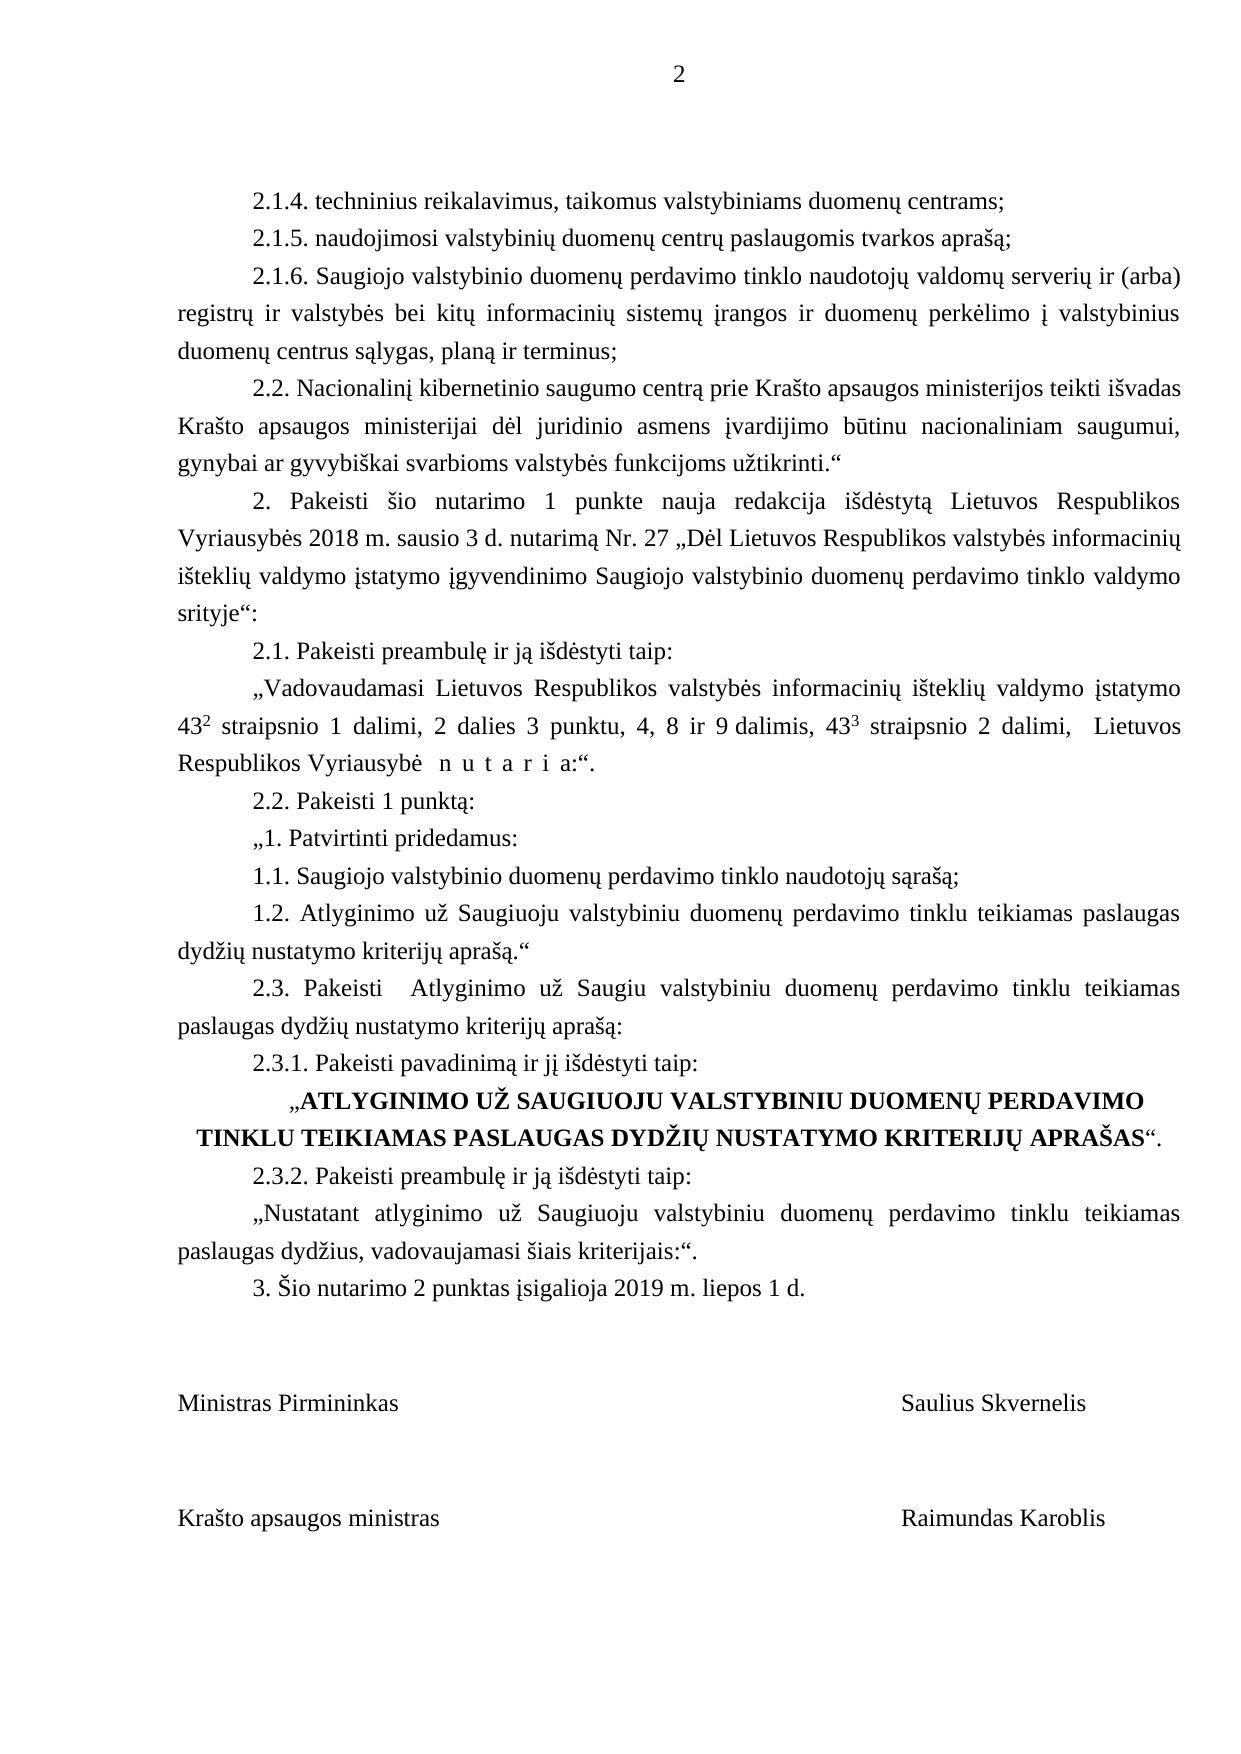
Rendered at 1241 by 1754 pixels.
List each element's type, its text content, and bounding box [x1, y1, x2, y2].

text 2.2. Pakeisti 1 punktą: [177, 777, 1181, 815]
text 2.3.1. Pakeisti pavadinimą ir jį išdėstyti taip: [177, 1040, 1181, 1077]
text 2.2. Nacionalinį kibernetinio saugumo centrą prie Krašto apsaugos ministerijos teikti išvadas Krašto apsaugos ministerijai dėl juridinio asmens įvardijimo būtinu nacionaliniam saugumui, gynybai ar gyvybiškai svarbioms valstybės funkcijoms užtikrinti.“ [177, 365, 1181, 477]
text 2.1.6. Saugiojo valstybinio duomenų perdavimo tinklo naudotojų valdomų serverių ir (arba) registrų ir valstybės bei kitų informacinių sistemų įrangos ir duomenų perkėlimo į valstybinius duomenų centrus sąlygas, planą ir terminus; [177, 252, 1181, 365]
text 3. Šio nutarimo 2 punktas įsigalioja 2019 m. liepos 1 d. [177, 1265, 1181, 1302]
text 2.1.5. naudojimosi valstybinių duomenų centrų paslaugomis tvarkos aprašą; [177, 215, 1181, 252]
text Krašto apsaugos ministras Raimundas Karoblis [177, 1503, 1181, 1532]
text 2.3.2. Pakeisti preambulę ir ją išdėstyti taip: [177, 1152, 1181, 1190]
text „atlyginimo už SAUGIUOJU VALSTYBINIU DUOMENŲ PERDAVIMO TINKLU TEIKIAMAS PASLAUGAS DYDŽIŲ nustatymo kriterijų APRAŠAS“. [177, 1077, 1181, 1152]
text 1.1. Saugiojo valstybinio duomenų perdavimo tinklo naudotojų sąrašą; [177, 852, 1181, 890]
text 1.2. Atlyginimo už Saugiuoju valstybiniu duomenų perdavimo tinklu teikiamas paslaugas dydžių nustatymo kriterijų aprašą.“ [177, 890, 1181, 965]
text 2.3. Pakeisti Atlyginimo už Saugiu valstybiniu duomenų perdavimo tinklu teikiamas paslaugas dydžių nustatymo kriterijų aprašą: [177, 965, 1181, 1040]
text 2. Pakeisti šio nutarimo 1 punkte nauja redakcija išdėstytą Lietuvos Respublikos Vyriausybės 2018 m. sausio 3 d. nutarimą Nr. 27 „Dėl Lietuvos Respublikos valstybės informacinių išteklių valdymo įstatymo įgyvendinimo Saugiojo valstybinio duomenų perdavimo tinklo valdymo srityje“: [177, 477, 1181, 627]
text 2.1. Pakeisti preambulę ir ją išdėstyti taip: [177, 627, 1181, 665]
text 2.1.4. techninius reikalavimus, taikomus valstybiniams duomenų centrams; [177, 177, 1181, 215]
text „1. Patvirtinti pridedamus: [177, 815, 1181, 852]
text „Nustatant atlyginimo už Saugiuoju valstybiniu duomenų perdavimo tinklu teikiamas paslaugas dydžius, vadovaujamasi šiais kriterijais:“. [177, 1190, 1181, 1265]
text „Vadovaudamasi Lietuvos Respublikos valstybės informacinių išteklių valdymo įstatymo 432 straipsnio 1 dalimi, 2 dalies 3 punktu, 4, 8 ir 9 dalimis, 433 straipsnio 2 dalimi, Lietuvos Respublikos Vyriausybė nutaria:“. [177, 665, 1181, 777]
text Ministras Pirmininkas Saulius Skvernelis [177, 1388, 1181, 1417]
